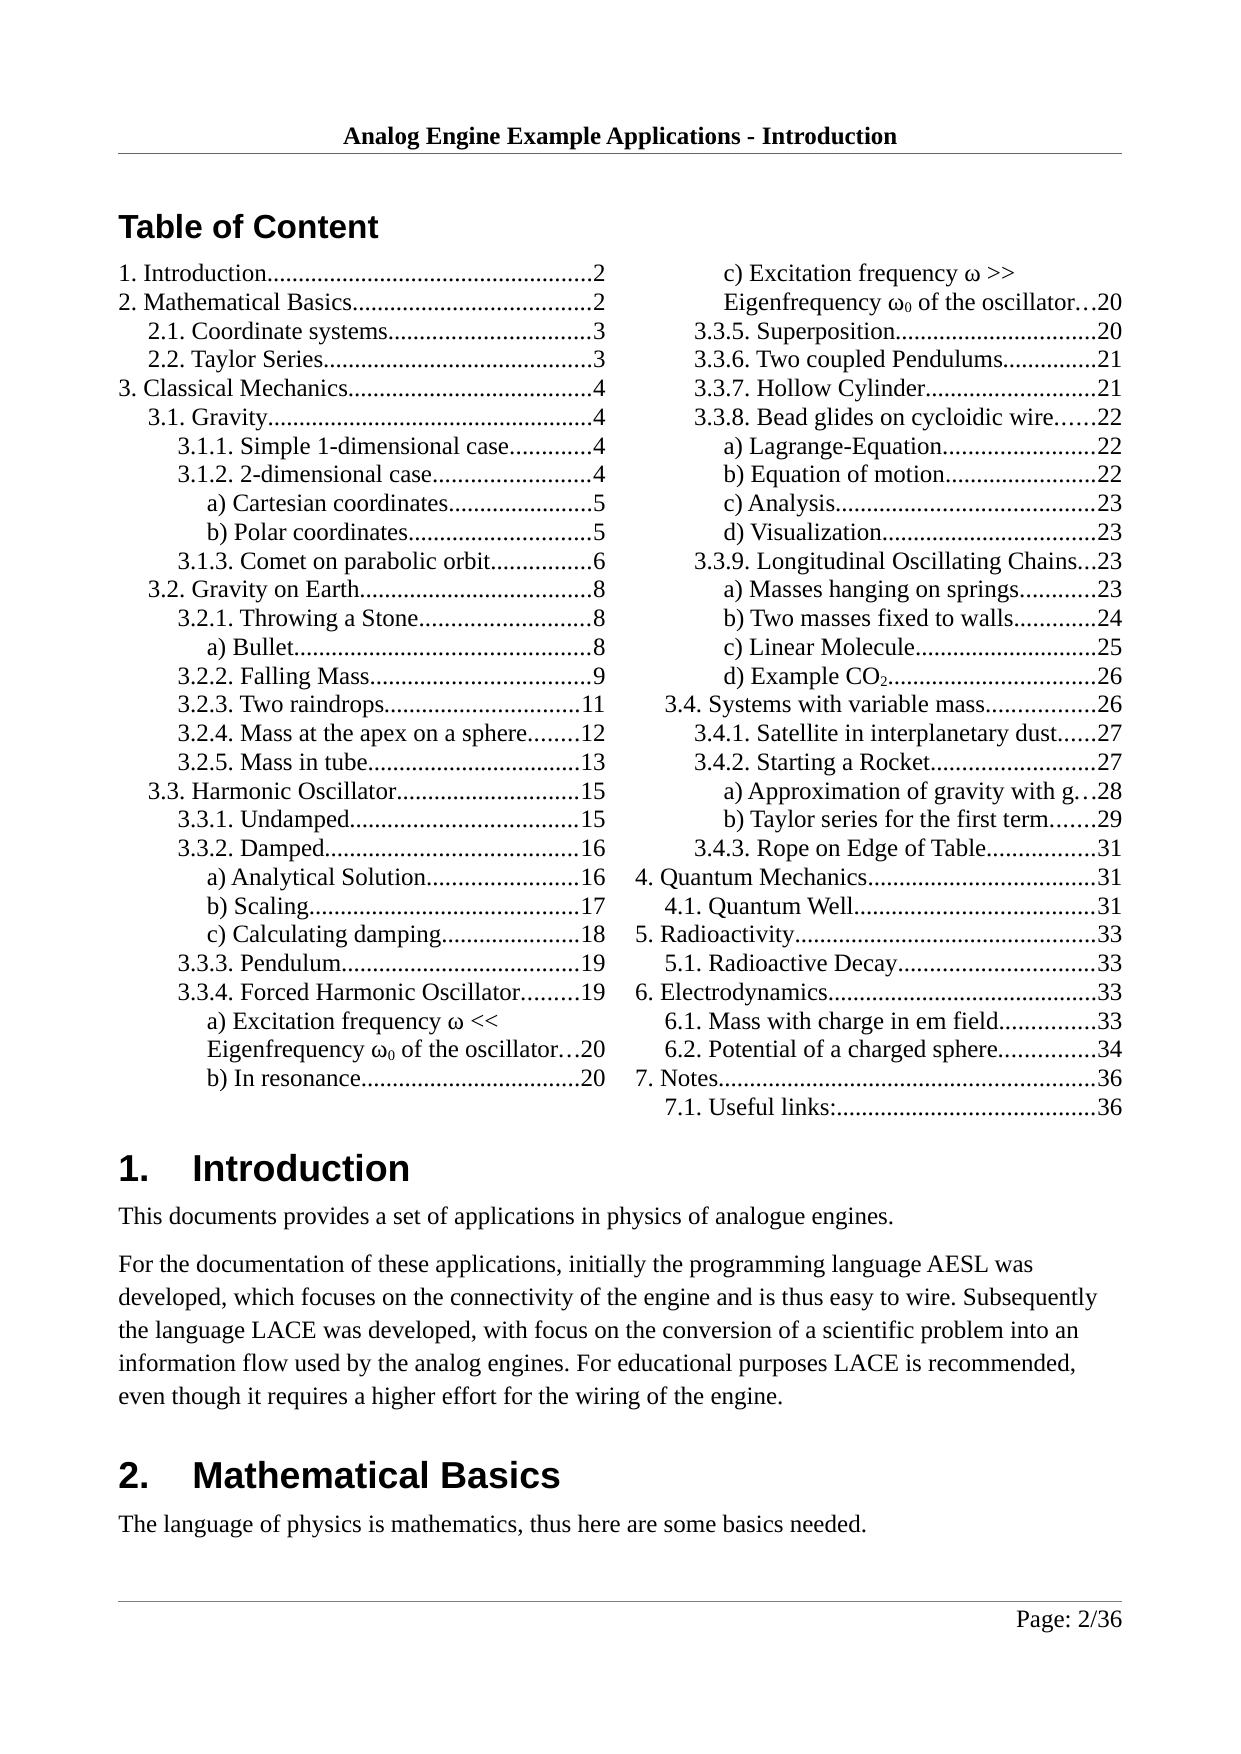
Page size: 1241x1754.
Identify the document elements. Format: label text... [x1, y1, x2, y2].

text 2.2. Taylor Series 3 [148, 344, 605, 373]
text 3.3.7. Hollow Cylinder 21 [694, 373, 1122, 402]
text This documents provides a set of applications in physics of analogue engines. [118, 1201, 1122, 1230]
text c) Calculating damping 18 [207, 919, 605, 948]
text 3.3.4. Forced Harmonic Oscillator 19 [177, 977, 605, 1006]
text d) Example CO2 26 [723, 661, 1122, 689]
text 3.3.3. Pendulum 19 [177, 948, 605, 977]
subtitle Introduction [118, 1146, 1122, 1189]
text 3.1.1. Simple 1-dimensional case 4 [177, 431, 605, 459]
subtitle Mathematical Basics [118, 1454, 1122, 1497]
text a) Cartesian coordinates 5 [207, 488, 605, 517]
text 3.4.1. Satellite in interplanetary dust 27 [694, 718, 1122, 747]
text 6.1. Mass with charge in em field 33 [664, 1006, 1122, 1034]
text 6.2. Potential of a charged sphere 34 [664, 1034, 1122, 1063]
text a) Masses hanging on springs 23 [723, 574, 1122, 603]
text b) Polar coordinates 5 [207, 517, 605, 546]
text 3.2.4. Mass at the apex on a sphere 12 [177, 718, 605, 747]
text 3.4. Systems with variable mass 26 [664, 689, 1122, 718]
text 3. Classical Mechanics 4 [118, 373, 605, 402]
text 3.4.3. Rope on Edge of Table 31 [694, 833, 1122, 862]
text 3.3.8. Bead glides on cycloidic wire 22 [694, 402, 1122, 431]
text 2. Mathematical Basics 2 [118, 287, 605, 316]
text For the documentation of these applications, initially the programming language AESL was developed, which focuses on the connectivity of the engine and is thus easy to wire. Subsequently the language LACE was developed, with focus on the conversion of a scientific problem into an information flow used by the analog engines. For educational purposes LACE is recommended, even though it requires a higher effort for the wiring of the engine. [118, 1249, 1122, 1410]
text 5.1. Radioactive Decay 33 [664, 948, 1122, 977]
text 4.1. Quantum Well 31 [664, 891, 1122, 919]
text b) Equation of motion 22 [723, 459, 1122, 488]
text 3.3.9. Longitudinal Oscillating Chains 23 [694, 546, 1122, 574]
text The language of physics is mathematics, thus here are some basics needed. [118, 1509, 1122, 1538]
text c) Excitation frequency ω >> Eigenfrequency ω0 of the oscillator 20 [723, 258, 1122, 316]
text 3.3. Harmonic Oscillator 15 [148, 776, 605, 804]
text b) Two masses fixed to walls 24 [723, 603, 1122, 632]
text a) Analytical Solution 16 [207, 862, 605, 891]
text 3.2.1. Throwing a Stone 8 [177, 603, 605, 632]
text 6. Electrodynamics 33 [635, 977, 1122, 1006]
text b) Scaling 17 [207, 891, 605, 919]
text 2.1. Coordinate systems 3 [148, 316, 605, 344]
text 7.1. Useful links: 36 [664, 1092, 1122, 1121]
text c) Analysis 23 [723, 488, 1122, 517]
text b) In resonance 20 [207, 1063, 605, 1092]
text d) Visualization 23 [723, 517, 1122, 546]
text a) Lagrange-Equation 22 [723, 431, 1122, 459]
text 3.1. Gravity 4 [148, 402, 605, 431]
text a) Bullet 8 [207, 632, 605, 661]
text a) Approximation of gravity with g 28 [723, 776, 1122, 804]
text 5. Radioactivity 33 [635, 919, 1122, 948]
text 3.4.2. Starting a Rocket 27 [694, 747, 1122, 776]
text 3.1.2. 2-dimensional case 4 [177, 459, 605, 488]
text 3.3.5. Superposition 20 [694, 316, 1122, 344]
text 3.3.2. Damped 16 [177, 833, 605, 862]
text a) Excitation frequency ω << Eigenfrequency ω0 of the oscillator 20 [207, 1006, 605, 1063]
text 4. Quantum Mechanics 31 [635, 862, 1122, 891]
text b) Taylor series for the first term 29 [723, 804, 1122, 833]
text 3.2.2. Falling Mass 9 [177, 661, 605, 689]
text 3.3.6. Two coupled Pendulums 21 [694, 344, 1122, 373]
text 3.3.1. Undamped 15 [177, 804, 605, 833]
text 3.2.5. Mass in tube 13 [177, 747, 605, 776]
text 3.1.3. Comet on parabolic orbit 6 [177, 546, 605, 574]
subtitle Table of Content [118, 207, 1122, 246]
text 3.2.3. Two raindrops 11 [177, 689, 605, 718]
text c) Linear Molecule 25 [723, 632, 1122, 661]
text 1. Introduction 2 [118, 258, 605, 287]
text 3.2. Gravity on Earth 8 [148, 574, 605, 603]
text 7. Notes 36 [635, 1063, 1122, 1092]
